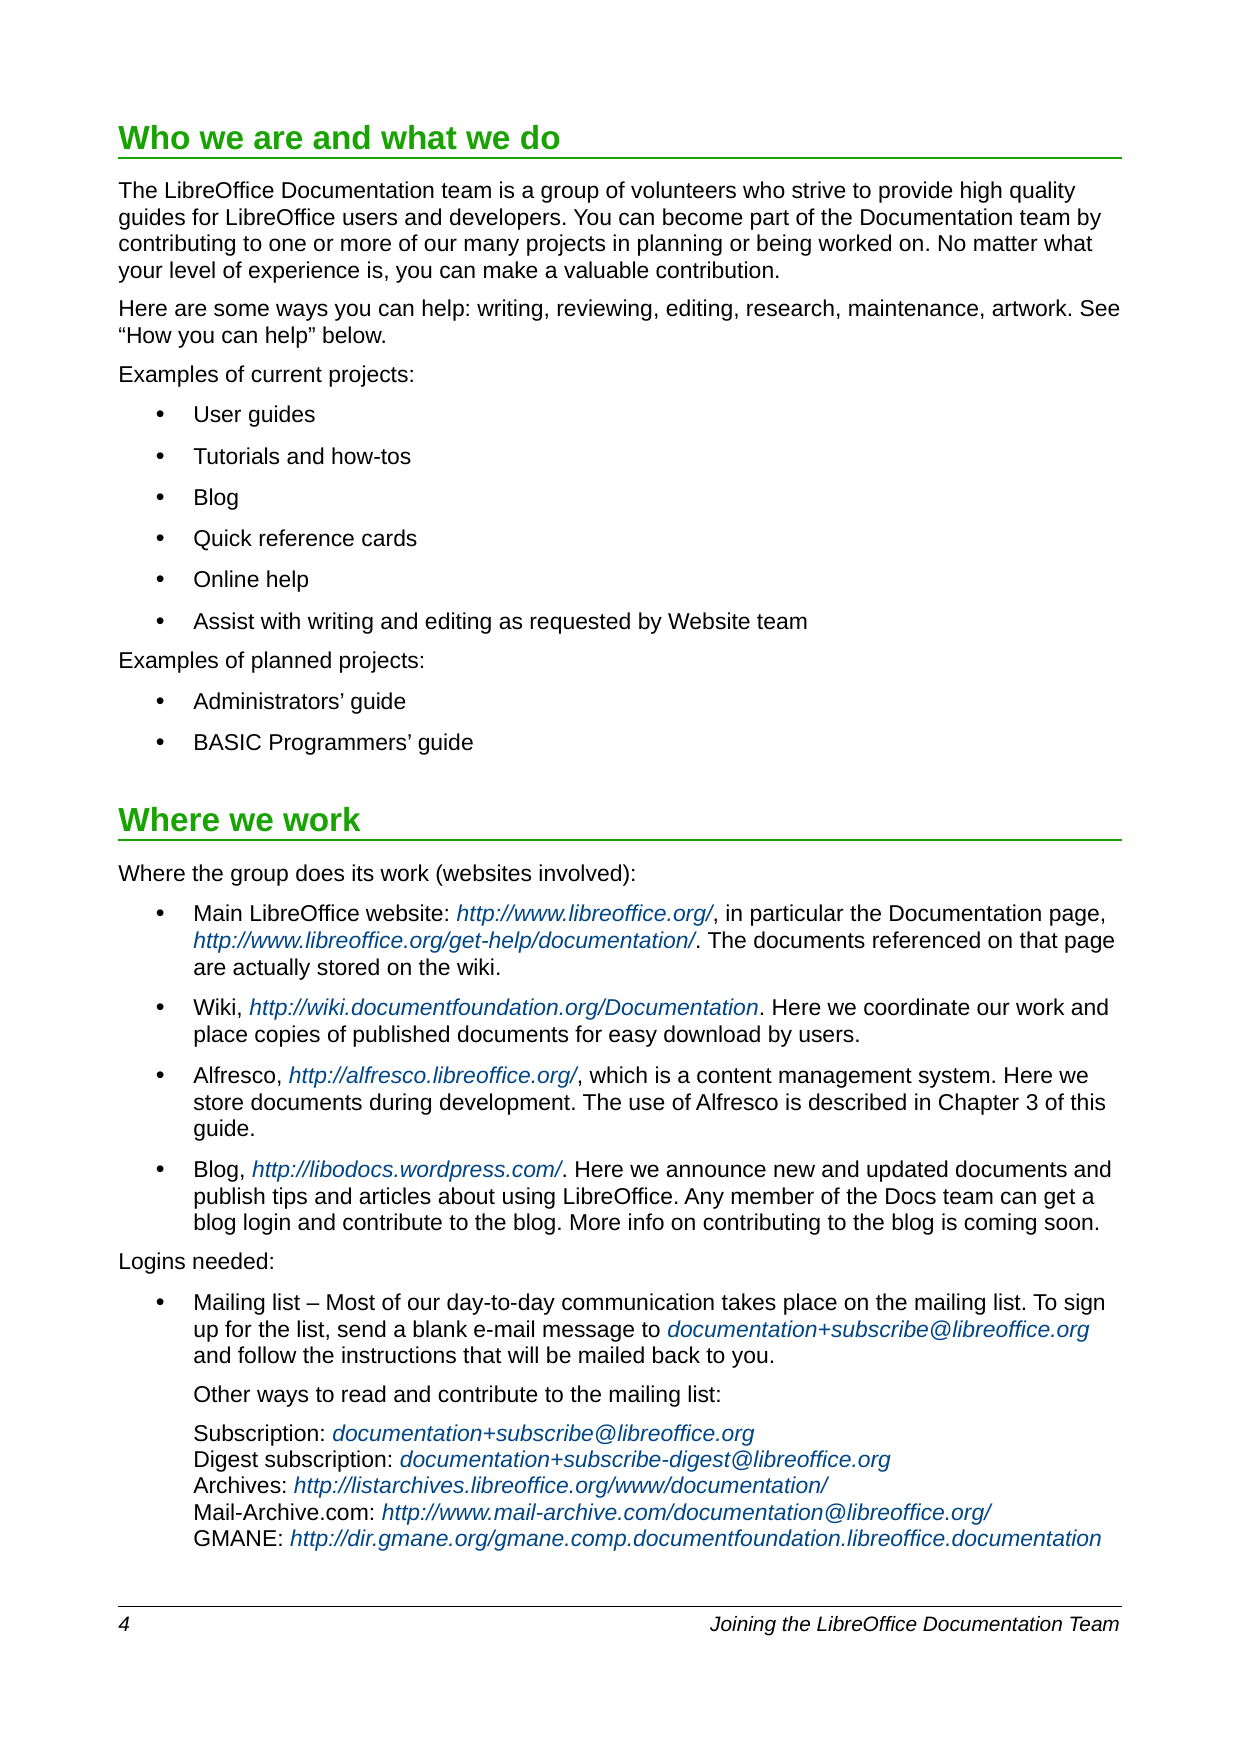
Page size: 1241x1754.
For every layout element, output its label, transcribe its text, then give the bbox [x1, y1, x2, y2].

list Blog [156, 482, 1122, 511]
subtitle Who we are and what we do [118, 118, 1122, 157]
list Online help [156, 564, 1122, 593]
list Administrators’ guide [156, 686, 1122, 714]
text Logins needed: [118, 1248, 1122, 1274]
list Wiki, http://wiki.documentfoundation.org/Documentation. Here we coordinate our work and place copies of published documents for easy download by users. [156, 992, 1122, 1047]
text Examples of current projects: [118, 361, 1122, 387]
list Mailing list – Most of our day-to-day communication takes place on the mailing list. To sign up for the list, send a blank e-mail message to documentation+subscribe@libreoffice.org and follow the instructions that will be mailed back to you. [156, 1287, 1122, 1368]
list Quick reference cards [156, 523, 1122, 552]
list Alfresco, http://alfresco.libreoffice.org/, which is a content management system. Here we store documents during development. The use of Alfresco is described in Chapter 3 of this guide. [156, 1060, 1122, 1141]
list User guides [156, 399, 1122, 428]
subtitle Where we work [118, 800, 1122, 839]
list Other ways to read and contribute to the mailing list: [156, 1381, 1122, 1407]
text Here are some ways you can help: writing, reviewing, editing, research, maintenance, artwork. See “How you can help” below. [118, 295, 1122, 348]
list Assist with writing and editing as requested by Website team [156, 606, 1122, 634]
list Subscription: documentation+subscribe@libreoffice.org Digest subscription: documentation+subscribe-digest@libreoffice.org Archives: http://listarchives.libreoffice.org/www/documentation/ Mail-Archive.com: http://www.mail-archive.com/documentation@libreoffice.org/ GMANE: http://dir.gmane.org/gmane.comp.documentfoundation.libreoffice.documentation [156, 1419, 1122, 1551]
text Where the group does its work (websites involved): [118, 859, 1122, 886]
list BASIC Programmers’ guide [156, 727, 1122, 756]
text Examples of planned projects: [118, 647, 1122, 673]
list Blog, http://libodocs.wordpress.com/. Here we announce new and updated documents and publish tips and articles about using LibreOffice. Any member of the Docs team can get a blog login and contribute to the blog. More info on contributing to the blog is coming soon. [156, 1154, 1122, 1235]
list Tutorials and how-tos [156, 441, 1122, 469]
text The LibreOffice Documentation team is a group of volunteers who strive to provide high quality guides for LibreOffice users and developers. You can become part of the Documentation team by contributing to one or more of our many projects in planning or being worked on. No matter what your level of experience is, you can make a valuable contribution. [118, 177, 1122, 283]
list Main LibreOffice website: http://www.libreoffice.org/, in particular the Documentation page, http://www.libreoffice.org/get-help/documentation/. The documents referenced on that page are actually stored on the wiki. [156, 898, 1122, 980]
